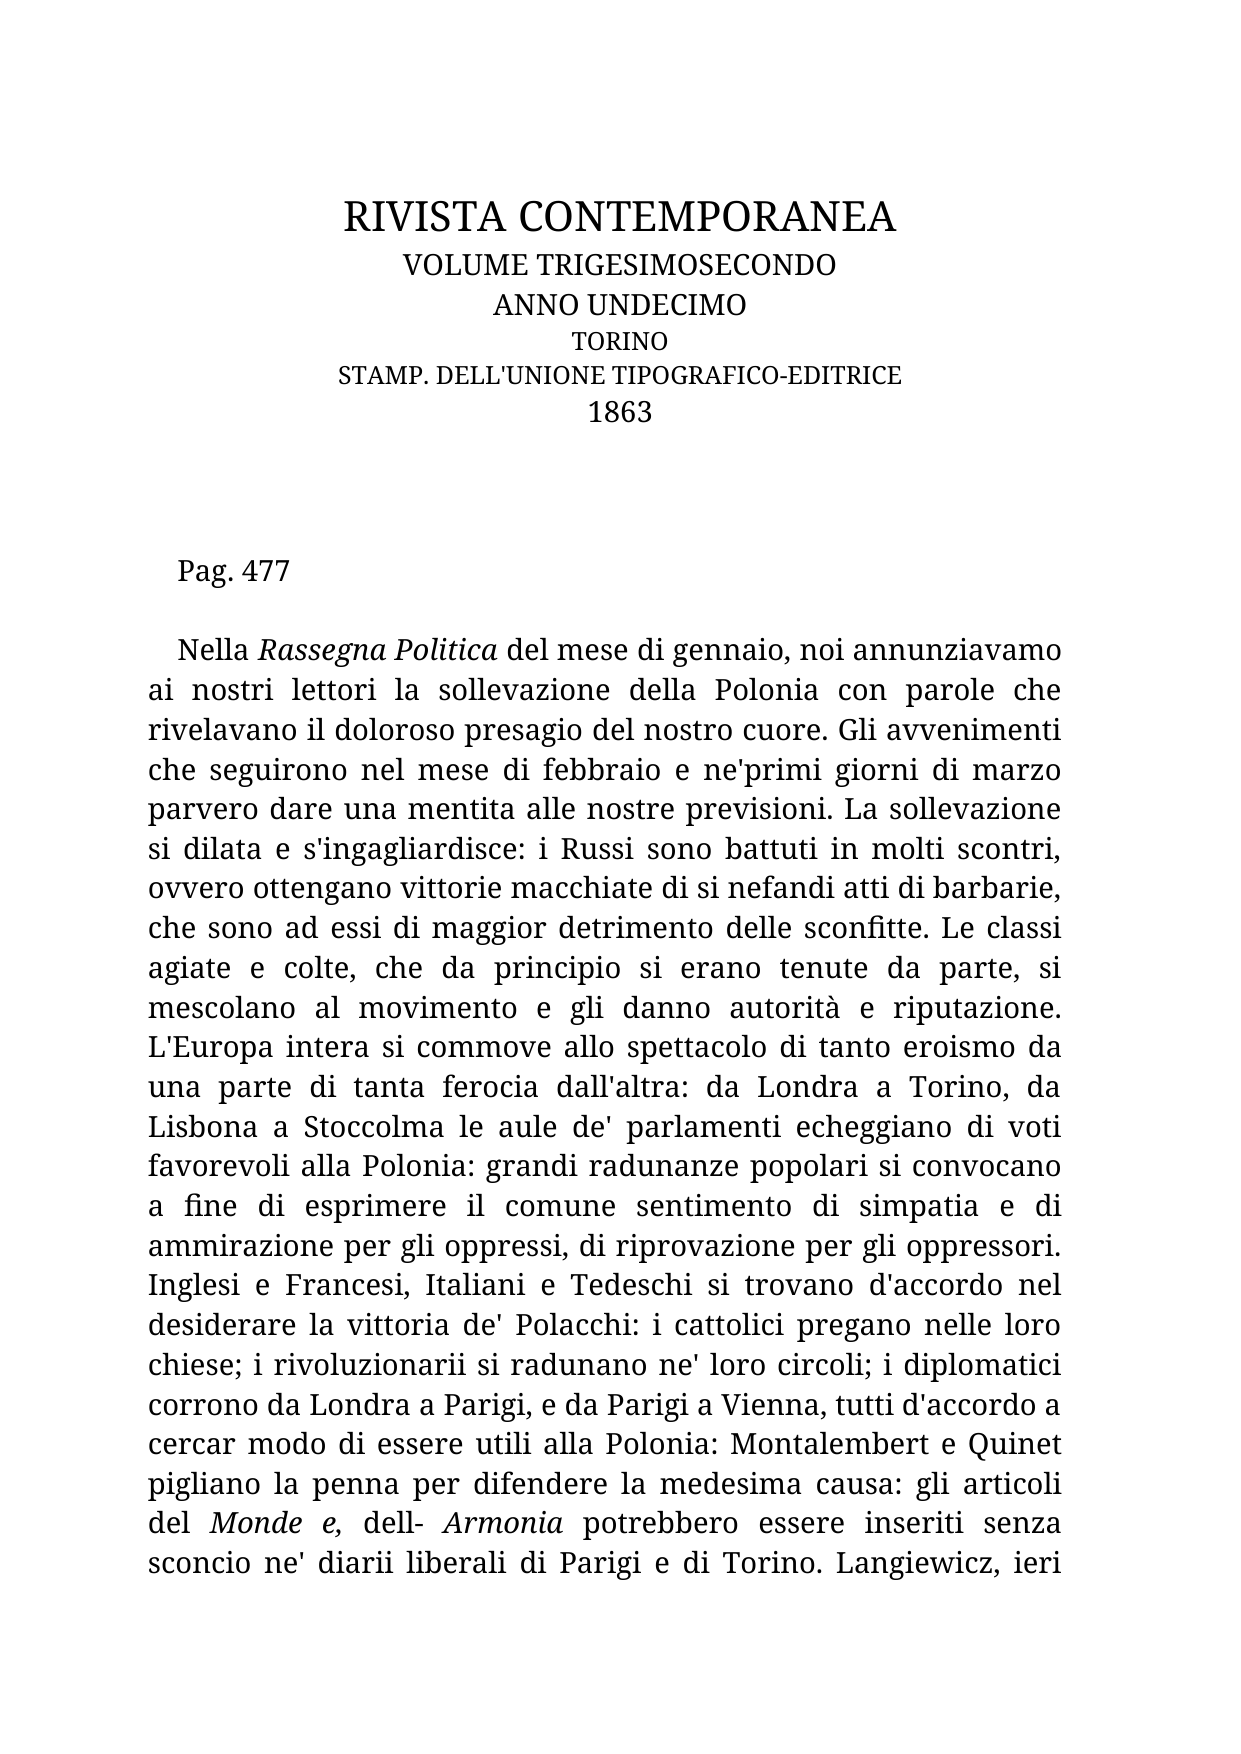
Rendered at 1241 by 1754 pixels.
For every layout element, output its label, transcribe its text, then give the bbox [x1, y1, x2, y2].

text ANNO UNDECIMO [148, 284, 1063, 323]
text Pag. 477 [148, 550, 1063, 590]
text VOLUME TRIGESIMOSECONDO [148, 244, 1063, 284]
text STAMP. DELL'UNIONE TIPOGRAFICO-EDITRICE [148, 357, 1063, 392]
text 1863 [148, 392, 1063, 431]
text RIVISTA CONTEMPORANEA [148, 187, 1063, 244]
text TORINO [148, 323, 1063, 357]
text Nella Rassegna Politica del mese di gennaio, noi annunziavamo ai nostri lettori la sollevazione della Polonia con parole che rivelavano il doloroso presagio del nostro cuore. Gli avvenimenti che seguirono nel mese di febbraio e ne'primi giorni di marzo parvero dare una mentita alle nostre previsioni. La sollevazione si dilata e s'ingagliardisce: i Russi sono battuti in molti scontri, ovvero ottengano vittorie macchiate di si nefandi atti di barbarie, che sono ad essi di maggior detrimento delle sconfitte. Le classi agiate e colte, che da principio si erano tenute da parte, si mescolano al movimento e gli danno autorità e riputazione. L'Europa intera si commove allo spettacolo di tanto eroismo da una parte di tanta ferocia dall'altra: da Londra a Torino, da Lisbona a Stoccolma le aule de' parlamenti echeggiano di voti favorevoli alla Polonia: grandi radunanze popolari si convocano a fine di esprimere il comune sentimento di simpatia e di ammirazione per gli oppressi, di riprovazione per gli oppressori. Inglesi e Francesi, Italiani e Tedeschi si trovano d'accordo nel desiderare la vittoria de' Polacchi: i cattolici pregano nelle loro chiese; i rivoluzionarii si radunano ne' loro circoli; i diplomatici corrono da Londra a Parigi, e da Parigi a Vienna, tutti d'accordo a cercar modo di essere utili alla Polonia: Montalembert e Quinet pigliano la penna per difendere la medesima causa: gli articoli del Monde e, dell- Armonia potrebbero essere inseriti senza sconcio ne' diarii liberali di Parigi e di Torino. Langiewicz, ieri [148, 630, 1063, 1582]
